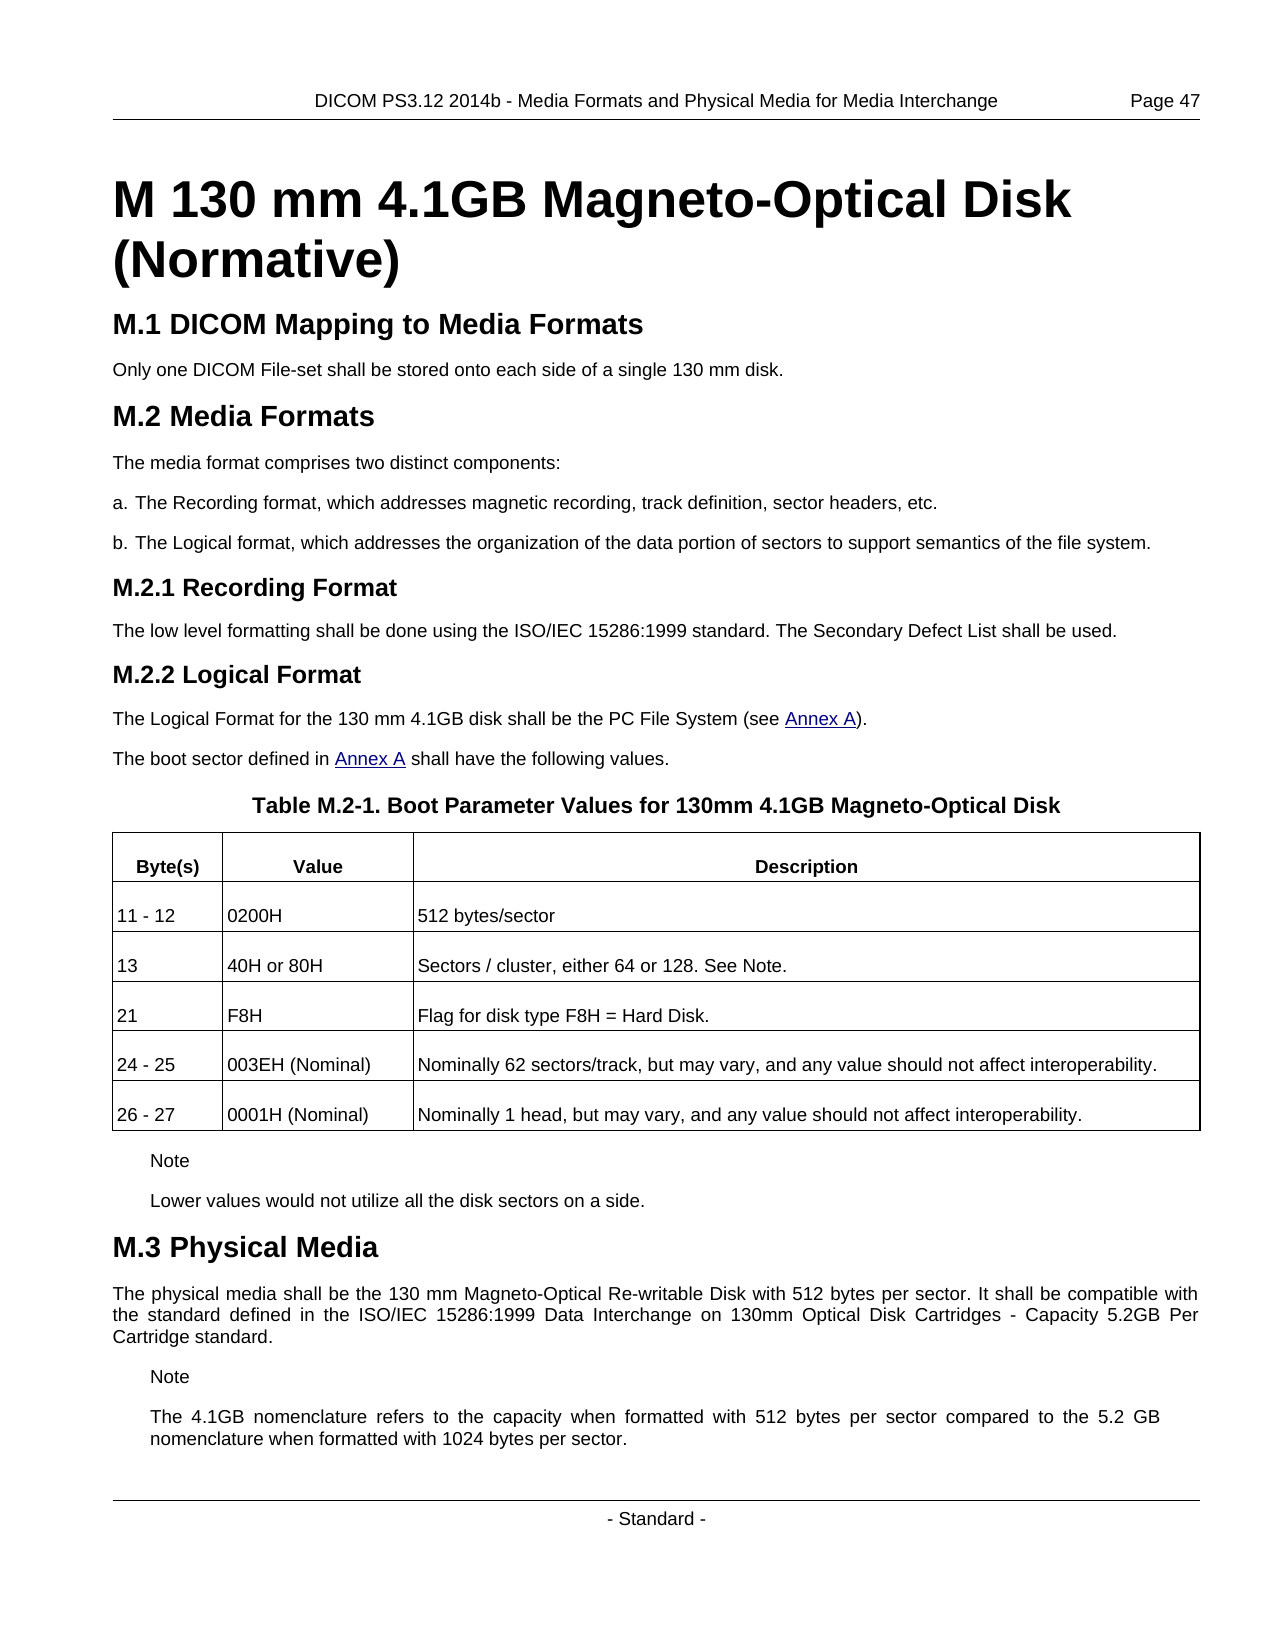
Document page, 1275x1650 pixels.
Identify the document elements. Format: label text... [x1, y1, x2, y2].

text The media format comprises two distinct components: [112, 452, 1200, 473]
table_cell 11 - 12 [113, 882, 222, 931]
text M 130 mm 4.1GB Magneto-Optical Disk (Normative) [112, 169, 1200, 288]
text Table M.2-1. Boot Parameter Values for 130mm 4.1GB Magneto-Optical Disk [112, 792, 1200, 818]
table_cell Nominally 1 head, but may vary, and any value should not affect interoperability. [414, 1081, 1199, 1130]
text The Logical Format for the 130 mm 4.1GB disk shall be the PC File System (see Annex A). [112, 708, 1200, 729]
table_header Description [414, 833, 1199, 881]
table_cell Sectors / cluster, either 64 or 128. See Note. [414, 932, 1199, 981]
text M.2.2 Logical Format [112, 660, 1200, 689]
table_cell 0200H [223, 882, 413, 931]
text Only one DICOM File-set shall be stored onto each side of a single 130 mm disk. [112, 359, 1200, 381]
table_cell 003EH (Nominal) [223, 1031, 413, 1080]
text Note [150, 1366, 1162, 1387]
list The Logical format, which addresses the organization of the data portion of sectors to support semantics of the file system. [112, 532, 1200, 554]
text M.3 Physical Media [112, 1230, 1200, 1264]
list The Recording format, which addresses magnetic recording, track definition, sector headers, etc. [112, 492, 1200, 513]
text Note [150, 1149, 1162, 1171]
text Lower values would not utilize all the disk sectors on a side. [150, 1190, 1162, 1211]
table_cell 24 - 25 [113, 1031, 222, 1080]
table_header Byte(s) [113, 833, 222, 881]
table_cell 21 [113, 982, 222, 1030]
table_cell 0001H (Nominal) [223, 1081, 413, 1130]
table_cell F8H [223, 982, 413, 1030]
text M.2 Media Formats [112, 399, 1200, 433]
text The 4.1GB nomenclature refers to the capacity when formatted with 512 bytes per sector compared to the 5.2 GB nomenclature when formatted with 1024 bytes per sector. [150, 1406, 1162, 1449]
table_header Value [223, 833, 413, 881]
table_cell 26 - 27 [113, 1081, 222, 1130]
table_cell Flag for disk type F8H = Hard Disk. [414, 982, 1199, 1030]
table_cell 13 [113, 932, 222, 981]
text M.1 DICOM Mapping to Media Formats [112, 307, 1200, 340]
text The physical media shall be the 130 mm Magneto-Optical Re-writable Disk with 512 bytes per sector. It shall be compatible with the standard defined in the ISO/IEC 15286:1999 Data Interchange on 130mm Optical Disk Cartridges - Capacity 5.2GB Per Cartridge standard. [112, 1282, 1200, 1347]
table_cell 512 bytes/sector [414, 882, 1199, 931]
table_cell 40H or 80H [223, 932, 413, 981]
table_cell Nominally 62 sectors/track, but may vary, and any value should not affect interoperability. [414, 1031, 1199, 1080]
text The low level formatting shall be done using the ISO/IEC 15286:1999 standard. The Secondary Defect List shall be used. [112, 620, 1200, 642]
text M.2.1 Recording Format [112, 572, 1200, 601]
text The boot sector defined in Annex A shall have the following values. [112, 748, 1200, 770]
